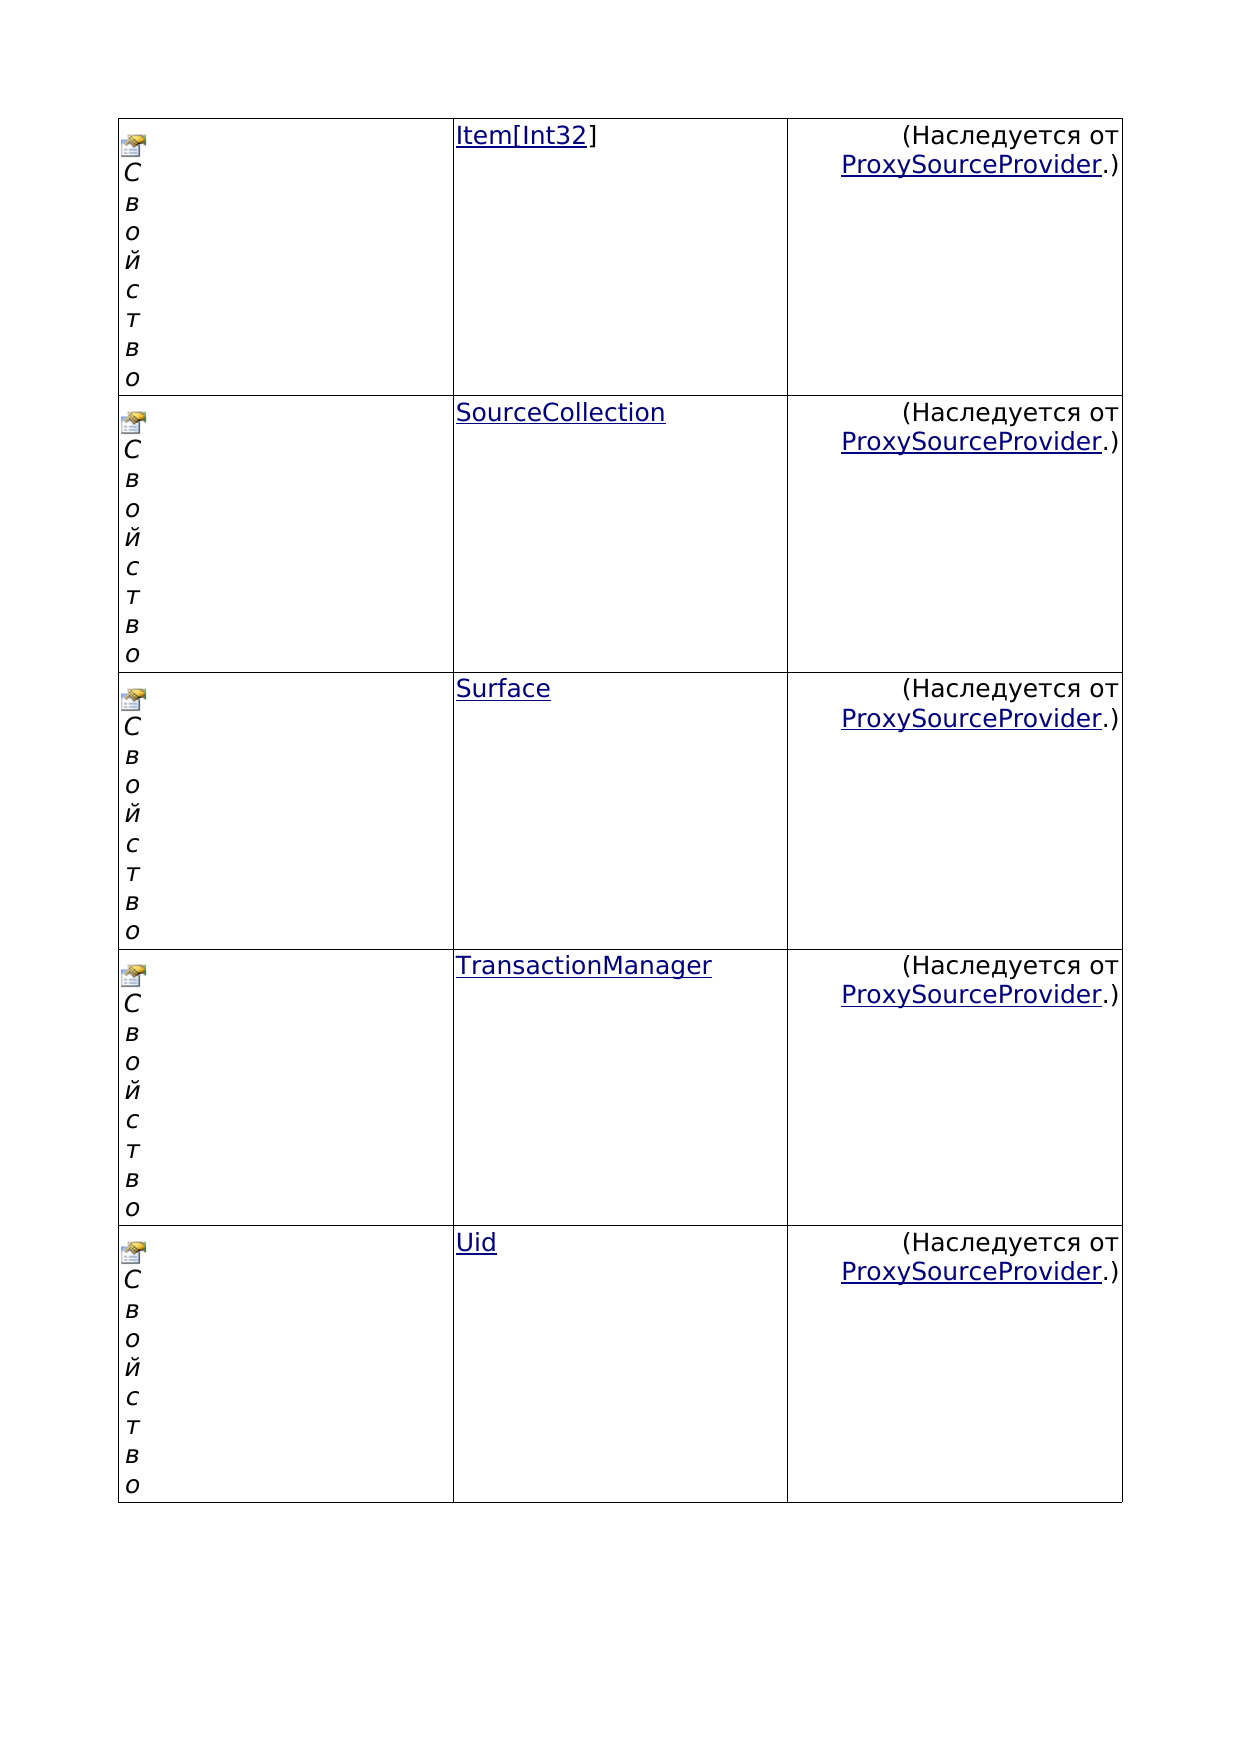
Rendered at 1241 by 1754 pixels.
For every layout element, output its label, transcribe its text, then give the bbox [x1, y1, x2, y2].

picture [121, 410, 147, 436]
table_cell SourceCollection [454, 396, 787, 672]
table_cell Surface [454, 673, 787, 948]
table_cell (Наследуется от ProxySourceProvider.) [788, 1226, 1122, 1502]
table_cell [119, 673, 453, 948]
table_cell (Наследуется от ProxySourceProvider.) [788, 673, 1122, 948]
table_cell (Наследуется от ProxySourceProvider.) [788, 119, 1122, 395]
picture [121, 687, 147, 713]
table_cell Item[Int32] [454, 119, 787, 395]
table_cell Uid [454, 1226, 787, 1502]
table_cell [119, 396, 453, 672]
table_cell [119, 119, 453, 395]
table_cell [119, 1226, 453, 1502]
table_cell TransactionManager [454, 950, 787, 1225]
table_cell [119, 950, 453, 1225]
table_cell (Наследуется от ProxySourceProvider.) [788, 396, 1122, 672]
picture [121, 133, 147, 159]
table_cell (Наследуется от ProxySourceProvider.) [788, 950, 1122, 1225]
picture [121, 1240, 147, 1266]
picture [121, 963, 147, 989]
